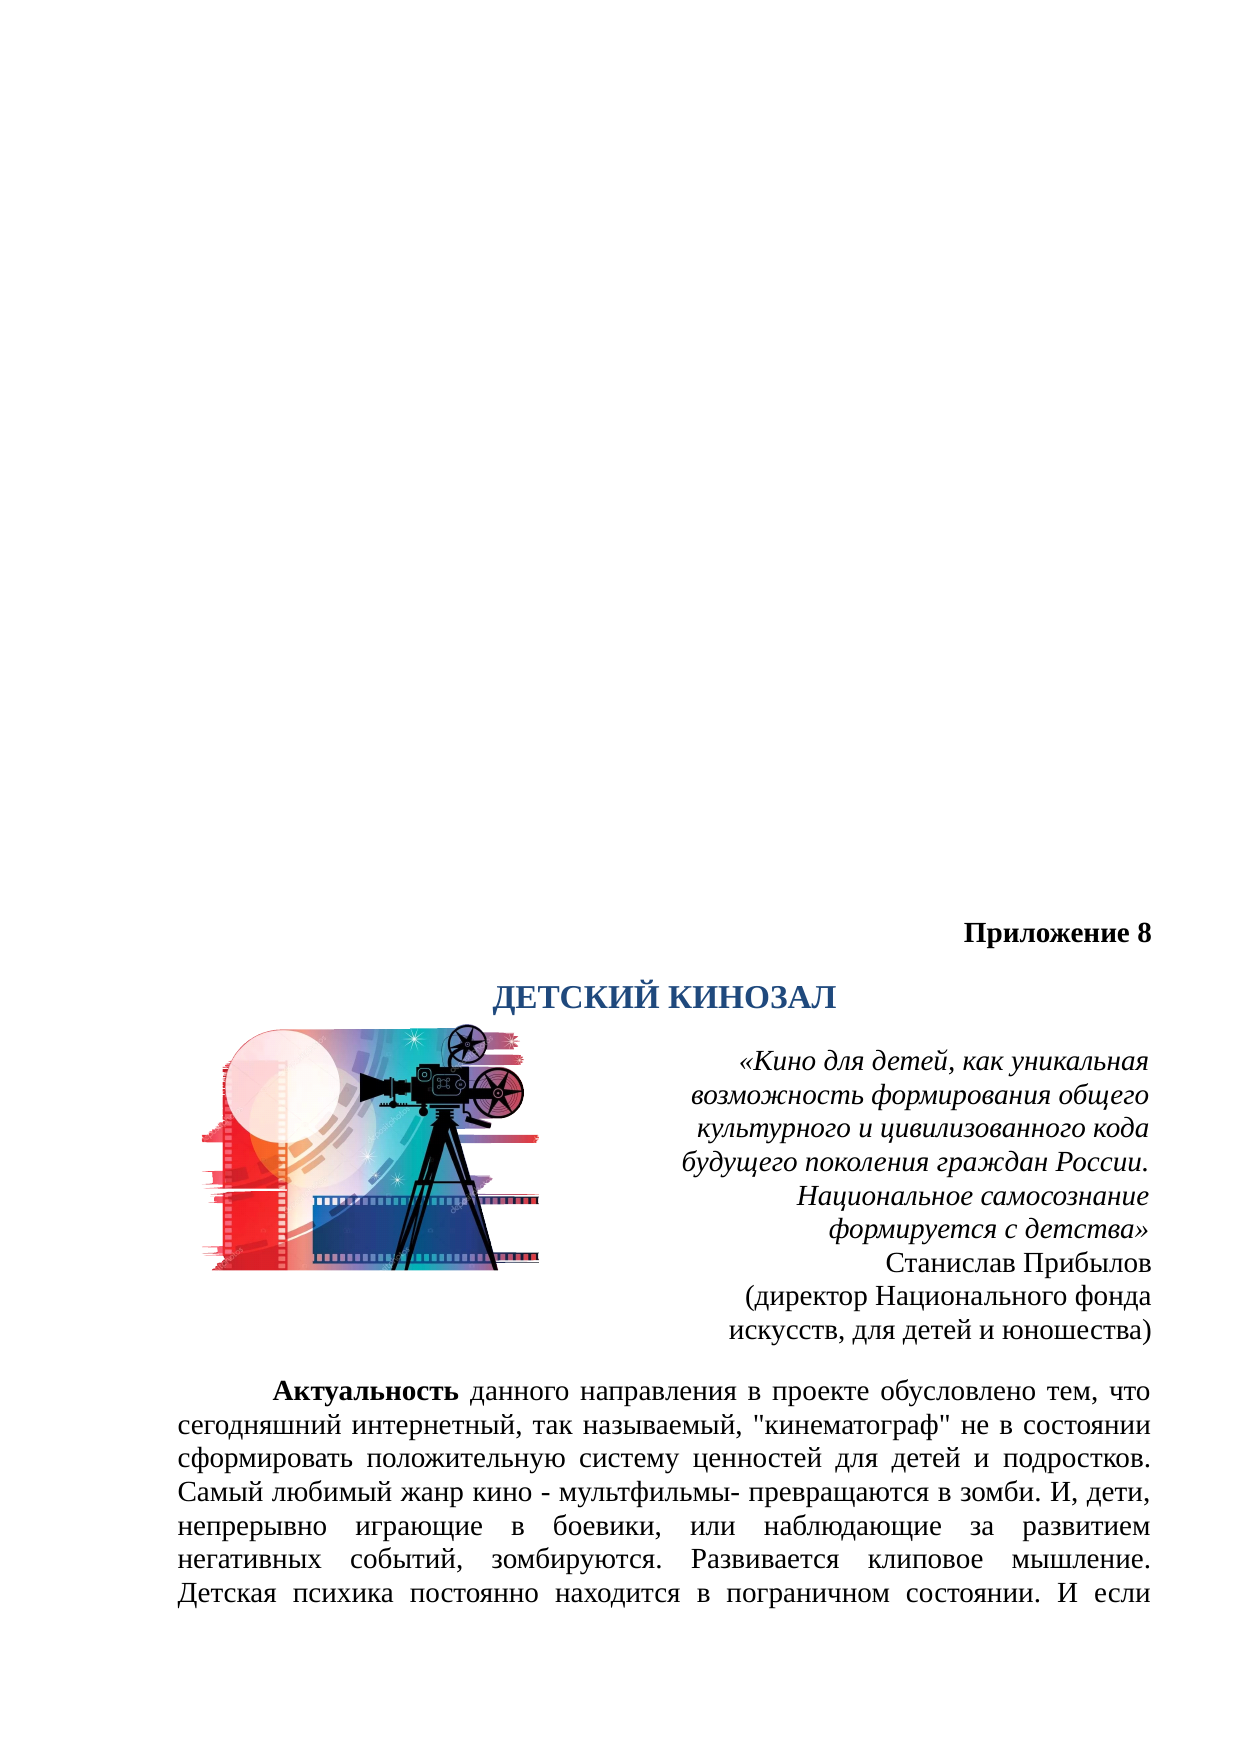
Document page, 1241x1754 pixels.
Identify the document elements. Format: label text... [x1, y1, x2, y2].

text «Кино для детей, как уникальная [485, 1043, 1152, 1077]
text [177, 1077, 223, 1111]
text [177, 1144, 222, 1178]
text будущего поколения граждан России. [462, 1144, 1152, 1178]
text (директор Национального фонда [177, 1278, 1152, 1312]
text [177, 1111, 223, 1144]
text возможность формирования общего [518, 1077, 1152, 1111]
text ДЕТСКИЙ КИНОЗАЛ [177, 977, 1152, 1016]
text Приложение 8 [177, 916, 1152, 949]
text Станислав Прибылов [177, 1245, 1152, 1278]
text [177, 1178, 279, 1245]
text [177, 1043, 244, 1077]
text Актуальность данного направления в проекте обусловлено тем, что сегодняшний интернетный, так называемый, "кинематограф" не в состоянии сформировать положительную систему ценностей для детей и подростков. Самый любимый жанр кино - мультфильмы- превращаются в зомби. И, дети, непрерывно играющие в боевики, или наблюдающие за развитием негативных событий, зомбируются. Развивается клиповое мышление. Детская психика постоянно находится в пограничном состоянии. И если [177, 1373, 1152, 1608]
text Национальное самосознание формируется с детства» [478, 1178, 1152, 1245]
text искусств, для детей и юношества) [177, 1312, 1152, 1345]
text культурного и цивилизованного кода [457, 1111, 1152, 1144]
